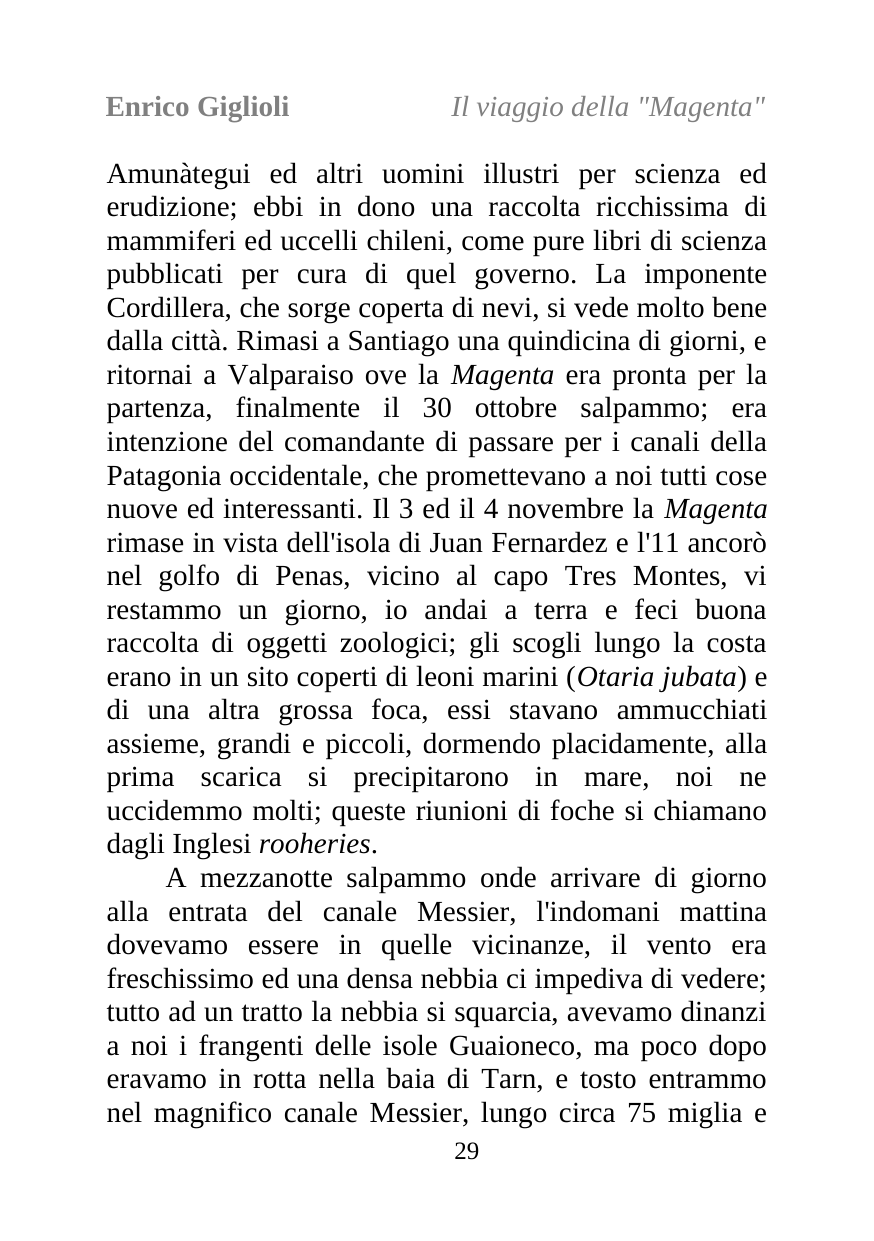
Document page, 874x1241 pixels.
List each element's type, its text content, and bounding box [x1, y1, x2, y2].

text A mezzanotte salpammo onde arrivare di giorno alla entrata del canale Messier, l'indomani mattina dovevamo essere in quelle vicinanze, il vento era freschissimo ed una densa nebbia ci impediva di vedere; tutto ad un tratto la nebbia si squarcia, avevamo dinanzi a noi i frangenti delle isole Guaioneco, ma poco dopo eravamo in rotta nella baia di Tarn, e tosto entrammo nel magnifico canale Messier, lungo circa 75 miglia e [106, 860, 768, 1128]
text Amunàtegui ed altri uomini illustri per scienza ed erudizione; ebbi in dono una raccolta ricchissima di mammiferi ed uccelli chileni, come pure libri di scienza pubblicati per cura di quel governo. La imponente Cordillera, che sorge coperta di nevi, si vede molto bene dalla città. Rimasi a Santiago una quindicina di giorni, e ritornai a Valparaiso ove la Magenta era pronta per la partenza, finalmente il 30 ottobre salpammo; era intenzione del comandante di passare per i canali della Patagonia occidentale, che promettevano a noi tutti cose nuove ed interessanti. Il 3 ed il 4 novembre la Magenta rimase in vista dell'isola di Juan Fernardez e l'11 ancorò nel golfo di Penas, vicino al capo Tres Montes, vi restammo un giorno, io andai a terra e feci buona raccolta di oggetti zoologici; gli scogli lungo la costa erano in un sito coperti di leoni marini (Otaria jubata) e di una altra grossa foca, essi stavano ammucchiati assieme, grandi e piccoli, dormendo placidamente, alla prima scarica si precipitarono in mare, noi ne uccidemmo molti; queste riunioni di foche si chiamano dagli Inglesi rooheries. [106, 156, 768, 860]
